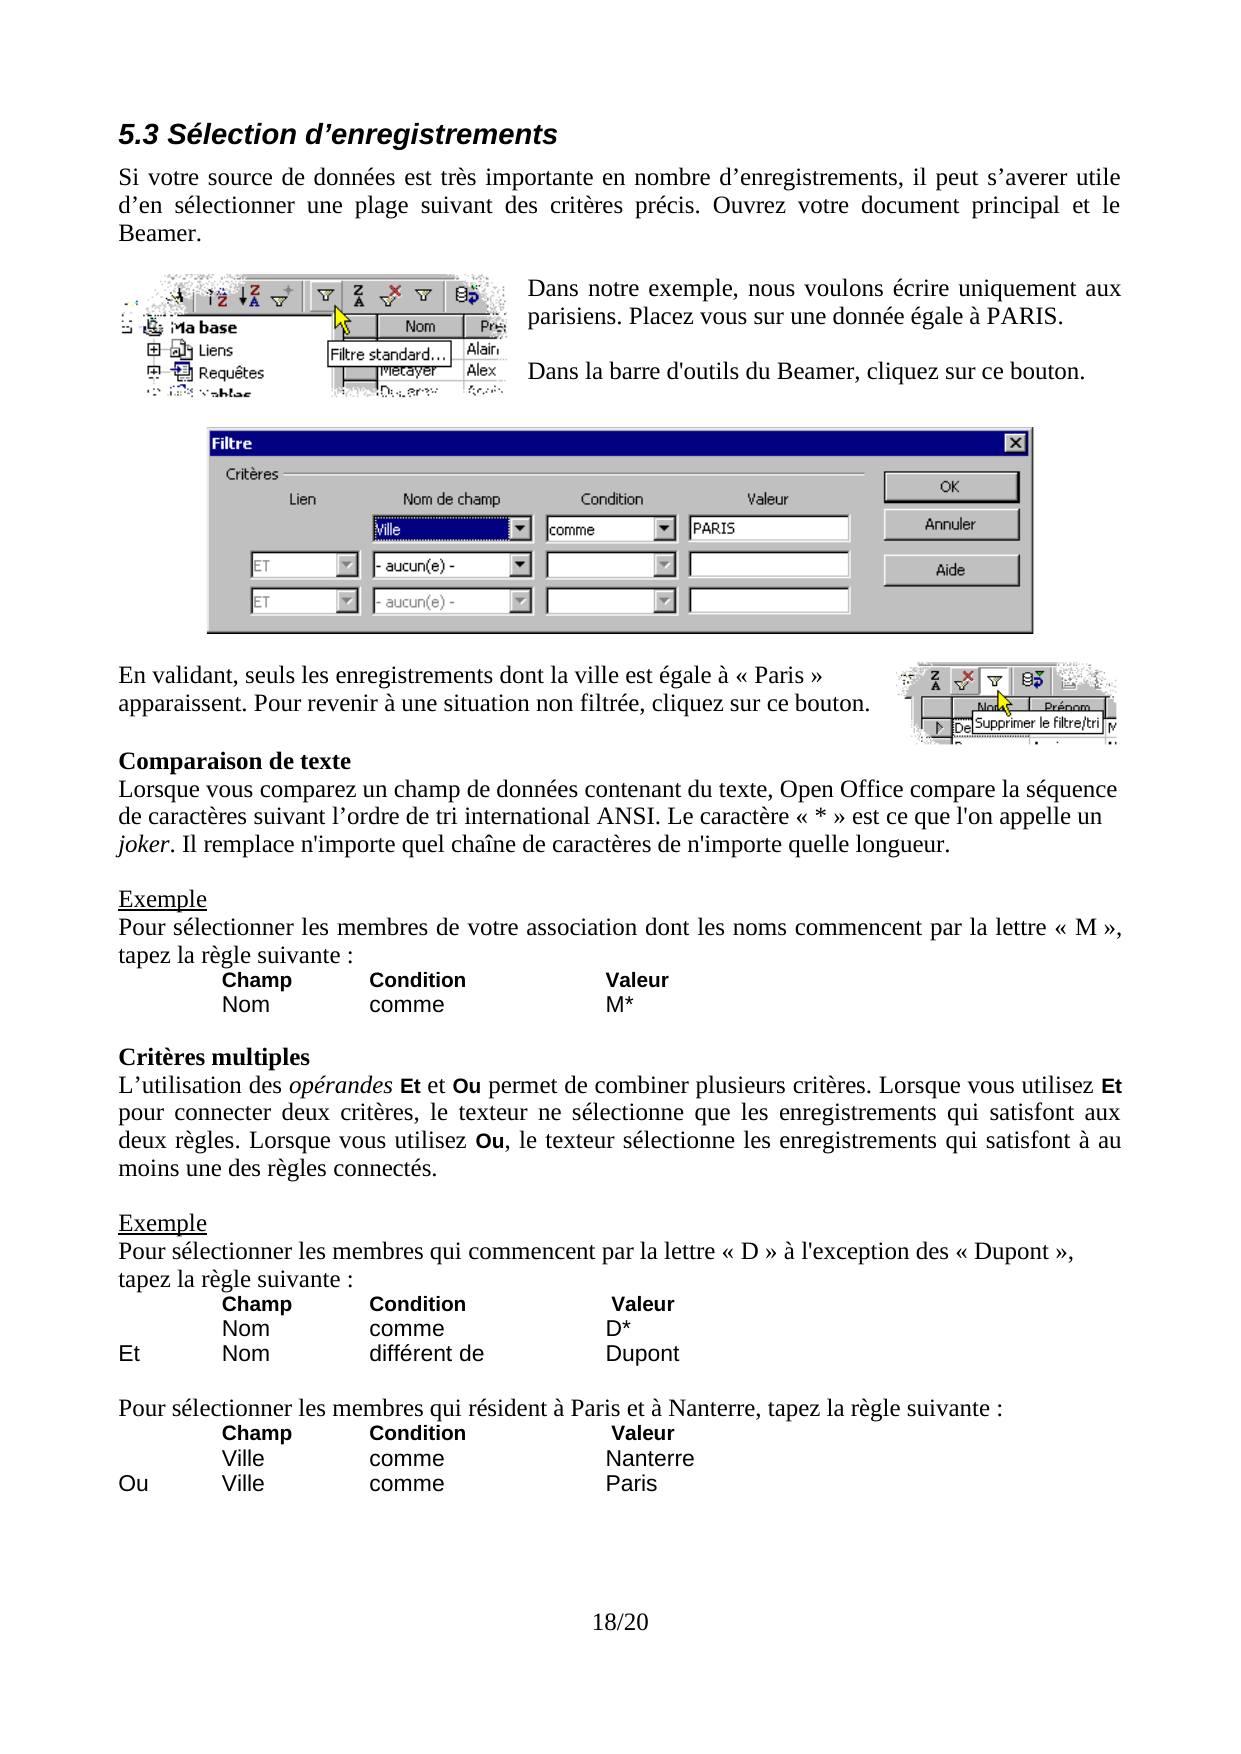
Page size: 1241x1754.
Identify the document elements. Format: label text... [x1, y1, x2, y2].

text Nom comme M* [118, 992, 1122, 1017]
text Critères multiples [118, 1043, 1122, 1071]
text Pour sélectionner les membres qui commencent par la lettre « D » à l'exception des « Dupont », tapez la règle suivante : [118, 1237, 1122, 1292]
text Ou Ville comme Paris [118, 1471, 1122, 1496]
table_header En validant, seuls les enregistrements dont la ville est égale à « Paris » apparaissent. Pour revenir à une situation non filtrée, cliquez sur ce bouton. [118, 662, 896, 747]
table_header Dans notre exemple, nous voulons écrire uniquement aux parisiens. Placez vous sur une donnée égale à PARIS. Dans la barre d'outils du Beamer, cliquez sur ce bouton. [528, 274, 1122, 400]
text Pour sélectionner les membres qui résident à Paris et à Nanterre, tapez la règle suivante : [118, 1394, 1122, 1422]
text Et Nom différent de Dupont [118, 1341, 1122, 1367]
text Exemple [118, 1209, 1122, 1237]
text Ville comme Nanterre [118, 1445, 1122, 1471]
text Exemple [118, 886, 1122, 913]
text Champ Condition Valeur [118, 1422, 1122, 1445]
text Lorsque vous comparez un champ de données contenant du texte, Open Office compare la séquence de caractères suivant l’ordre de tri international ANSI. Le caractère « * » est ce que l'on appelle un joker. Il remplace n'importe quel chaîne de caractères de n'importe quelle longueur. [118, 775, 1122, 858]
text Si votre source de données est très importante en nombre d’enregistrements, il peut s’averer utile d’en sélectionner une plage suivant des critères précis. Ouvrez votre document principal et le Beamer. [118, 163, 1122, 246]
text Champ Condition Valeur [118, 1292, 1122, 1316]
picture [896, 661, 1119, 747]
subtitle Sélection d’enregistrements [118, 118, 1122, 151]
text Pour sélectionner les membres de votre association dont les noms commencent par la lettre « M », tapez la règle suivante : [118, 913, 1122, 969]
text Champ Condition Valeur [118, 969, 1122, 992]
picture [206, 427, 1034, 634]
text L’utilisation des opérandes Et et Ou permet de combiner plusieurs critères. Lorsque vous utilisez Et pour connecter deux critères, le texteur ne sélectionne que les enregistrements qui satisfont aux deux règles. Lorsque vous utilisez Ou, le texteur sélectionne les enregistrements qui satisfont à au moins une des règles connectés. [118, 1071, 1122, 1182]
picture [118, 274, 510, 400]
text Comparaison de texte [118, 747, 1122, 775]
table_header [510, 274, 527, 400]
text Nom comme D* [118, 1316, 1122, 1341]
